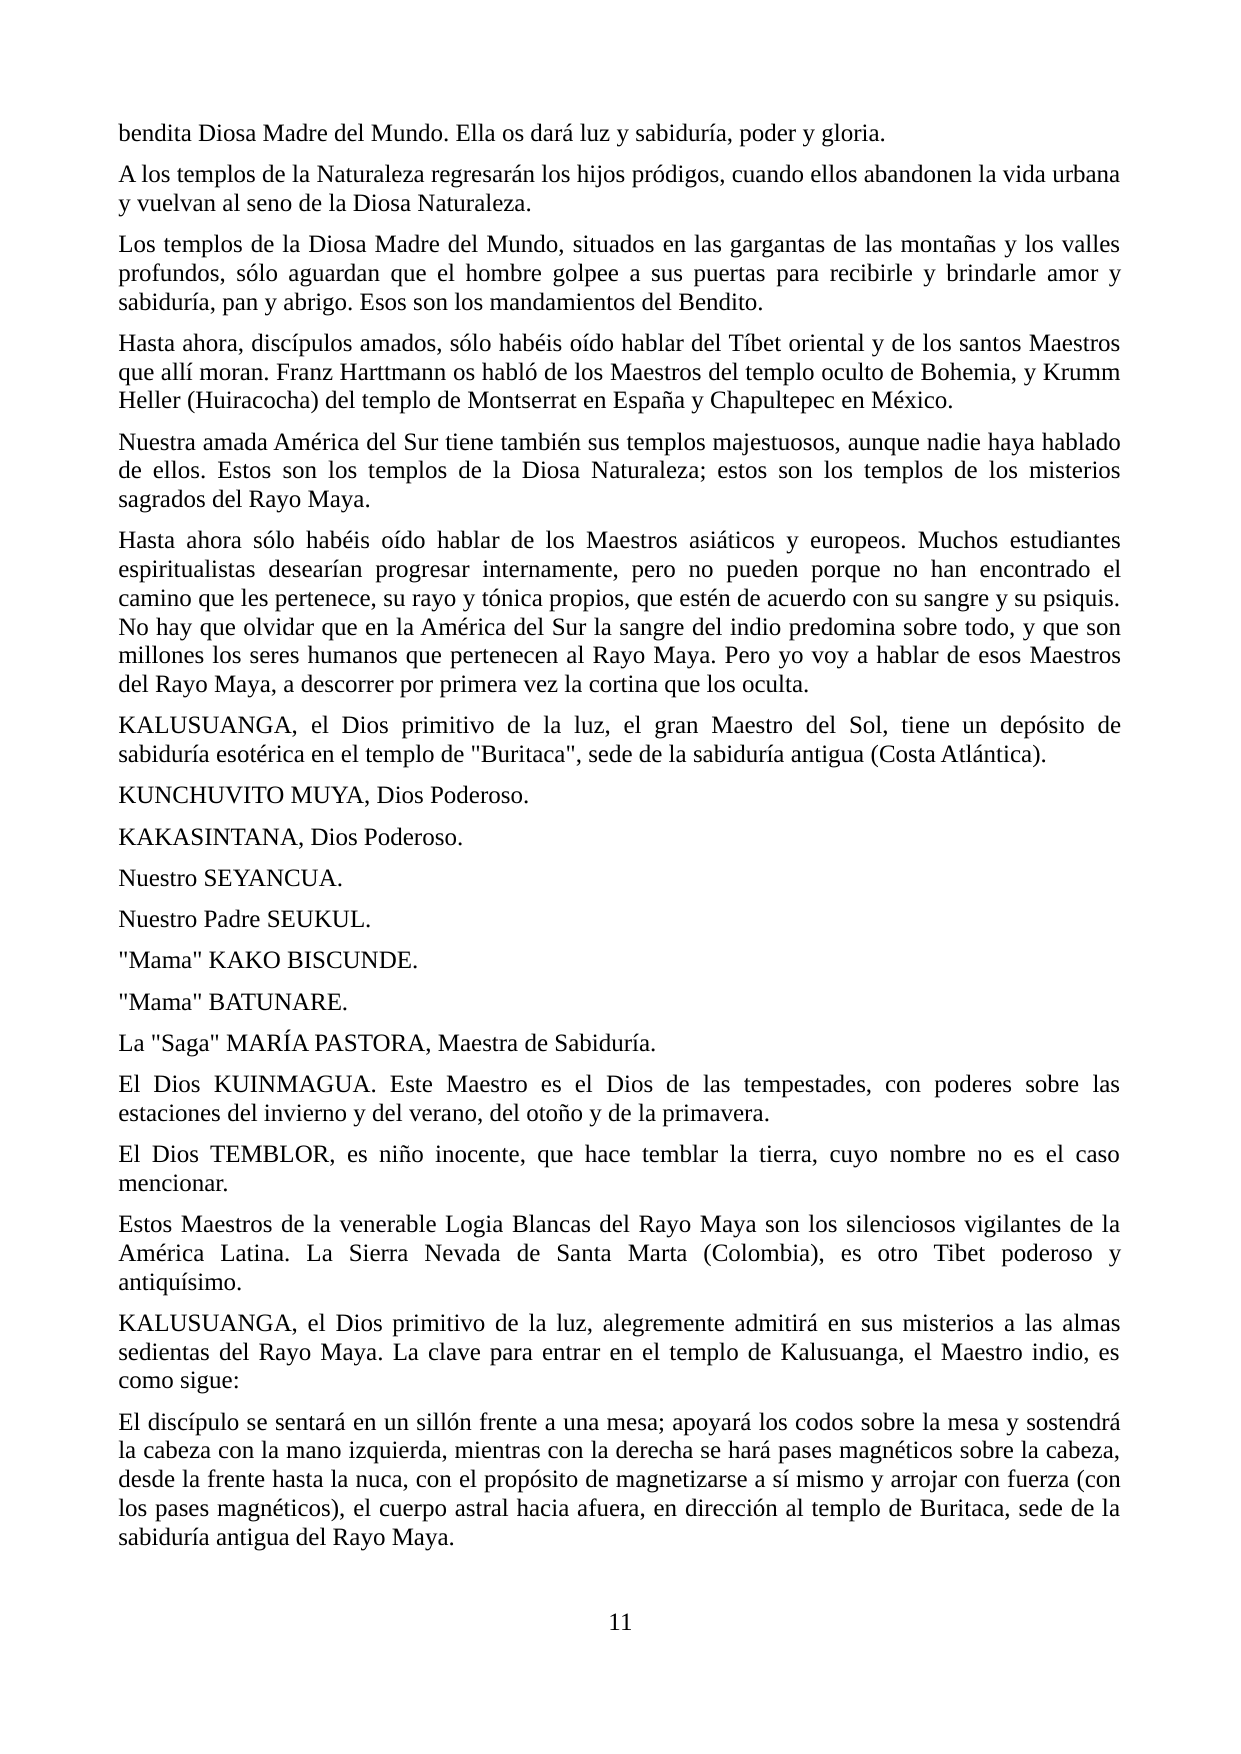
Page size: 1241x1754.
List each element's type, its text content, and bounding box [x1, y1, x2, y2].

text Hasta ahora sólo habéis oído hablar de los Maestros asiáticos y europeos. Muchos estudiantes espiritualistas desearían progresar internamente, pero no pueden porque no han encontrado el camino que les pertenece, su rayo y tónica propios, que estén de acuerdo con su sangre y su psiquis. No hay que olvidar que en la América del Sur la sangre del indio predomina sobre todo, y que son millones los seres humanos que pertenecen al Rayo Maya. Pero yo voy a hablar de esos Maestros del Rayo Maya, a descorrer por primera vez la cortina que los oculta. [118, 526, 1122, 698]
text Nuestra amada América del Sur tiene también sus templos majestuosos, aunque nadie haya hablado de ellos. Estos son los templos de la Diosa Naturaleza; estos son los templos de los misterios sagrados del Rayo Maya. [118, 427, 1122, 513]
text El Dios TEMBLOR, es niño inocente, que hace temblar la tierra, cuyo nombre no es el caso mencionar. [118, 1139, 1122, 1197]
text Hasta ahora, discípulos amados, sólo habéis oído hablar del Tíbet oriental y de los santos Maestros que allí moran. Franz Harttmann os habló de los Maestros del templo oculto de Bohemia, y Krumm Heller (Huiracocha) del templo de Montserrat en España y Chapultepec en México. [118, 328, 1122, 414]
text El discípulo se sentará en un sillón frente a una mesa; apoyará los codos sobre la mesa y sostendrá la cabeza con la mano izquierda, mientras con la derecha se hará pases magnéticos sobre la cabeza, desde la frente hasta la nuca, con el propósito de magnetizarse a sí mismo y arrojar con fuerza (con los pases magnéticos), el cuerpo astral hacia afuera, en dirección al templo de Buritaca, sede de la sabiduría antigua del Rayo Maya. [118, 1407, 1122, 1551]
text Nuestro Padre SEUKUL. [118, 904, 1122, 933]
text "Mama" BATUNARE. [118, 987, 1122, 1016]
text "Mama" KAKO BISCUNDE. [118, 946, 1122, 974]
text KALUSUANGA, el Dios primitivo de la luz, el gran Maestro del Sol, tiene un depósito de sabiduría esotérica en el templo de "Buritaca", sede de la sabiduría antigua (Costa Atlántica). [118, 711, 1122, 768]
text KALUSUANGA, el Dios primitivo de la luz, alegremente admitirá en sus misterios a las almas sedientas del Rayo Maya. La clave para entrar en el templo de Kalusuanga, el Maestro indio, es como sigue: [118, 1308, 1122, 1394]
text KUNCHUVITO MUYA, Dios Poderoso. [118, 781, 1122, 809]
text KAKASINTANA, Dios Poderoso. [118, 822, 1122, 851]
text Los templos de la Diosa Madre del Mundo, situados en las gargantas de las montañas y los valles profundos, sólo aguardan que el hombre golpee a sus puertas para recibirle y brindarle amor y sabiduría, pan y abrigo. Esos son los mandamientos del Bendito. [118, 229, 1122, 316]
text Estos Maestros de la venerable Logia Blancas del Rayo Maya son los silenciosos vigilantes de la América Latina. La Sierra Nevada de Santa Marta (Colombia), es otro Tibet poderoso y antiquísimo. [118, 1209, 1122, 1296]
text La "Saga" MARÍA PASTORA, Maestra de Sabiduría. [118, 1028, 1122, 1057]
text El Dios KUINMAGUA. Este Maestro es el Dios de las tempestades, con poderes sobre las estaciones del invierno y del verano, del otoño y de la primavera. [118, 1069, 1122, 1127]
text A los templos de la Naturaleza regresarán los hijos pródigos, cuando ellos abandonen la vida urbana y vuelvan al seno de la Diosa Naturaleza. [118, 159, 1122, 217]
text Nuestro SEYANCUA. [118, 863, 1122, 892]
text bendita Diosa Madre del Mundo. Ella os dará luz y sabiduría, poder y gloria. [118, 118, 1122, 147]
